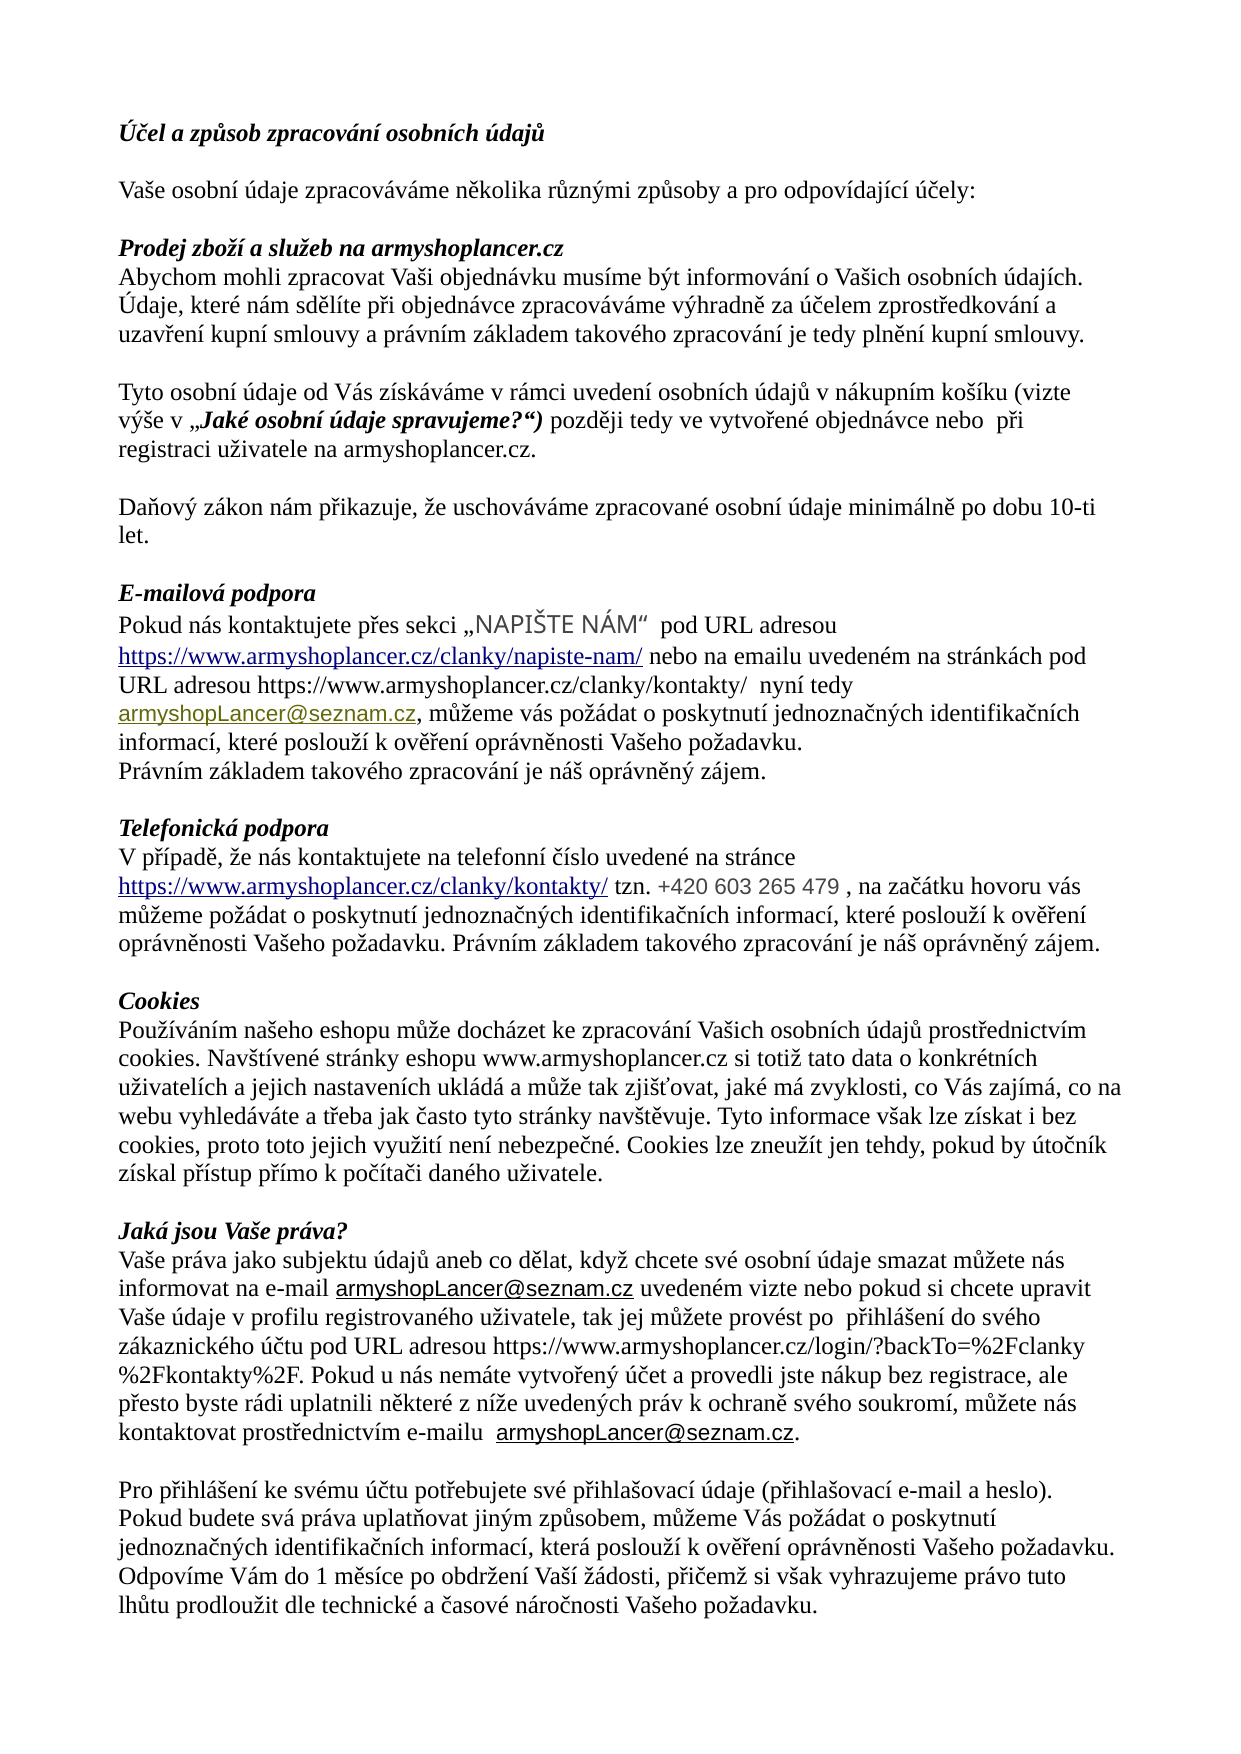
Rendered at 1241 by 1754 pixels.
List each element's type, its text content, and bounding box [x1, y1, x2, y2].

text E-mailová podpora [118, 578, 1122, 607]
text Účel a způsob zpracování osobních údajů [118, 118, 1122, 147]
text Právním základem takového zpracování je náš oprávněný zájem. [118, 756, 1122, 785]
text Používáním našeho eshopu může docházet ke zpracování Vašich osobních údajů prostřednictvím cookies. Navštívené stránky eshopu www.armyshoplancer.cz si totiž tato data o konkrétních uživatelích a jejich nastaveních ukládá a může tak zjišťovat, jaké má zvyklosti, co Vás zajímá, co na webu vyhledáváte a třeba jak často tyto stránky navštěvuje. Tyto informace však lze získat i bez cookies, proto toto jejich využití není nebezpečné. Cookies lze zneužít jen tehdy, pokud by útočník získal přístup přímo k počítači daného uživatele. [118, 1015, 1122, 1187]
text Telefonická podpora [118, 813, 1122, 842]
text Prodej zboží a služeb na armyshoplancer.cz [118, 233, 1122, 262]
text Tyto osobní údaje od Vás získáváme v rámci uvedení osobních údajů v nákupním košíku (vizte výše v „Jaké osobní údaje spravujeme?“) později tedy ve vytvořené objednávce nebo při registraci uživatele na armyshoplancer.cz. [118, 377, 1122, 463]
text Vaše osobní údaje zpracováváme několika různými způsoby a pro odpovídající účely: [118, 176, 1122, 204]
text Pro přihlášení ke svému účtu potřebujete své přihlašovací údaje (přihlašovací e-mail a heslo). Pokud budete svá práva uplatňovat jiným způsobem, můžeme Vás požádat o poskytnutí jednoznačných identifikačních informací, která poslouží k ověření oprávněnosti Vašeho požadavku. Odpovíme Vám do 1 měsíce po obdržení Vaší žádosti, přičemž si však vyhrazujeme právo tuto lhůtu prodloužit dle technické a časové náročnosti Vašeho požadavku. [118, 1475, 1122, 1618]
text Cookies [118, 986, 1122, 1015]
text Daňový zákon nám přikazuje, že uschováváme zpracované osobní údaje minimálně po dobu 10-ti let. [118, 492, 1122, 549]
text Pokud nás kontaktujete přes sekci „NAPIŠTE Nám“ pod URL adresou https://www.armyshoplancer.cz/clanky/napiste-nam/ nebo na emailu uvedeném na stránkách pod URL adresou https://www.armyshoplancer.cz/clanky/kontakty/ nyní tedy armyshopLancer@seznam.cz, můžeme vás požádat o poskytnutí jednoznačných identifikačních informací, které poslouží k ověření oprávněnosti Vašeho požadavku. [118, 607, 1122, 756]
text Abychom mohli zpracovat Vaši objednávku musíme být informování o Vašich osobních údajích. Údaje, které nám sdělíte při objednávce zpracováváme výhradně za účelem zprostředkování a uzavření kupní smlouvy a právním základem takového zpracování je tedy plnění kupní smlouvy. [118, 262, 1122, 348]
text Vaše práva jako subjektu údajů aneb co dělat, když chcete své osobní údaje smazat můžete nás informovat na e-mail armyshopLancer@seznam.cz uvedeném vizte nebo pokud si chcete upravit Vaše údaje v profilu registrovaného uživatele, tak jej můžete provést po přihlášení do svého zákaznického účtu pod URL adresou https://www.armyshoplancer.cz/login/?backTo=%2Fclanky%2Fkontakty%2F. Pokud u nás nemáte vytvořený účet a provedli jste nákup bez registrace, ale přesto byste rádi uplatnili některé z níže uvedených práv k ochraně svého soukromí, můžete nás kontaktovat prostřednictvím e-mailu armyshopLancer@seznam.cz. [118, 1245, 1122, 1446]
text Jaká jsou Vaše práva? [118, 1216, 1122, 1245]
text V případě, že nás kontaktujete na telefonní číslo uvedené na stránce https://www.armyshoplancer.cz/clanky/kontakty/ tzn. +420 603 265 479 , na začátku hovoru vás můžeme požádat o poskytnutí jednoznačných identifikačních informací, které poslouží k ověření oprávněnosti Vašeho požadavku. Právním základem takového zpracování je náš oprávněný zájem. [118, 842, 1122, 957]
